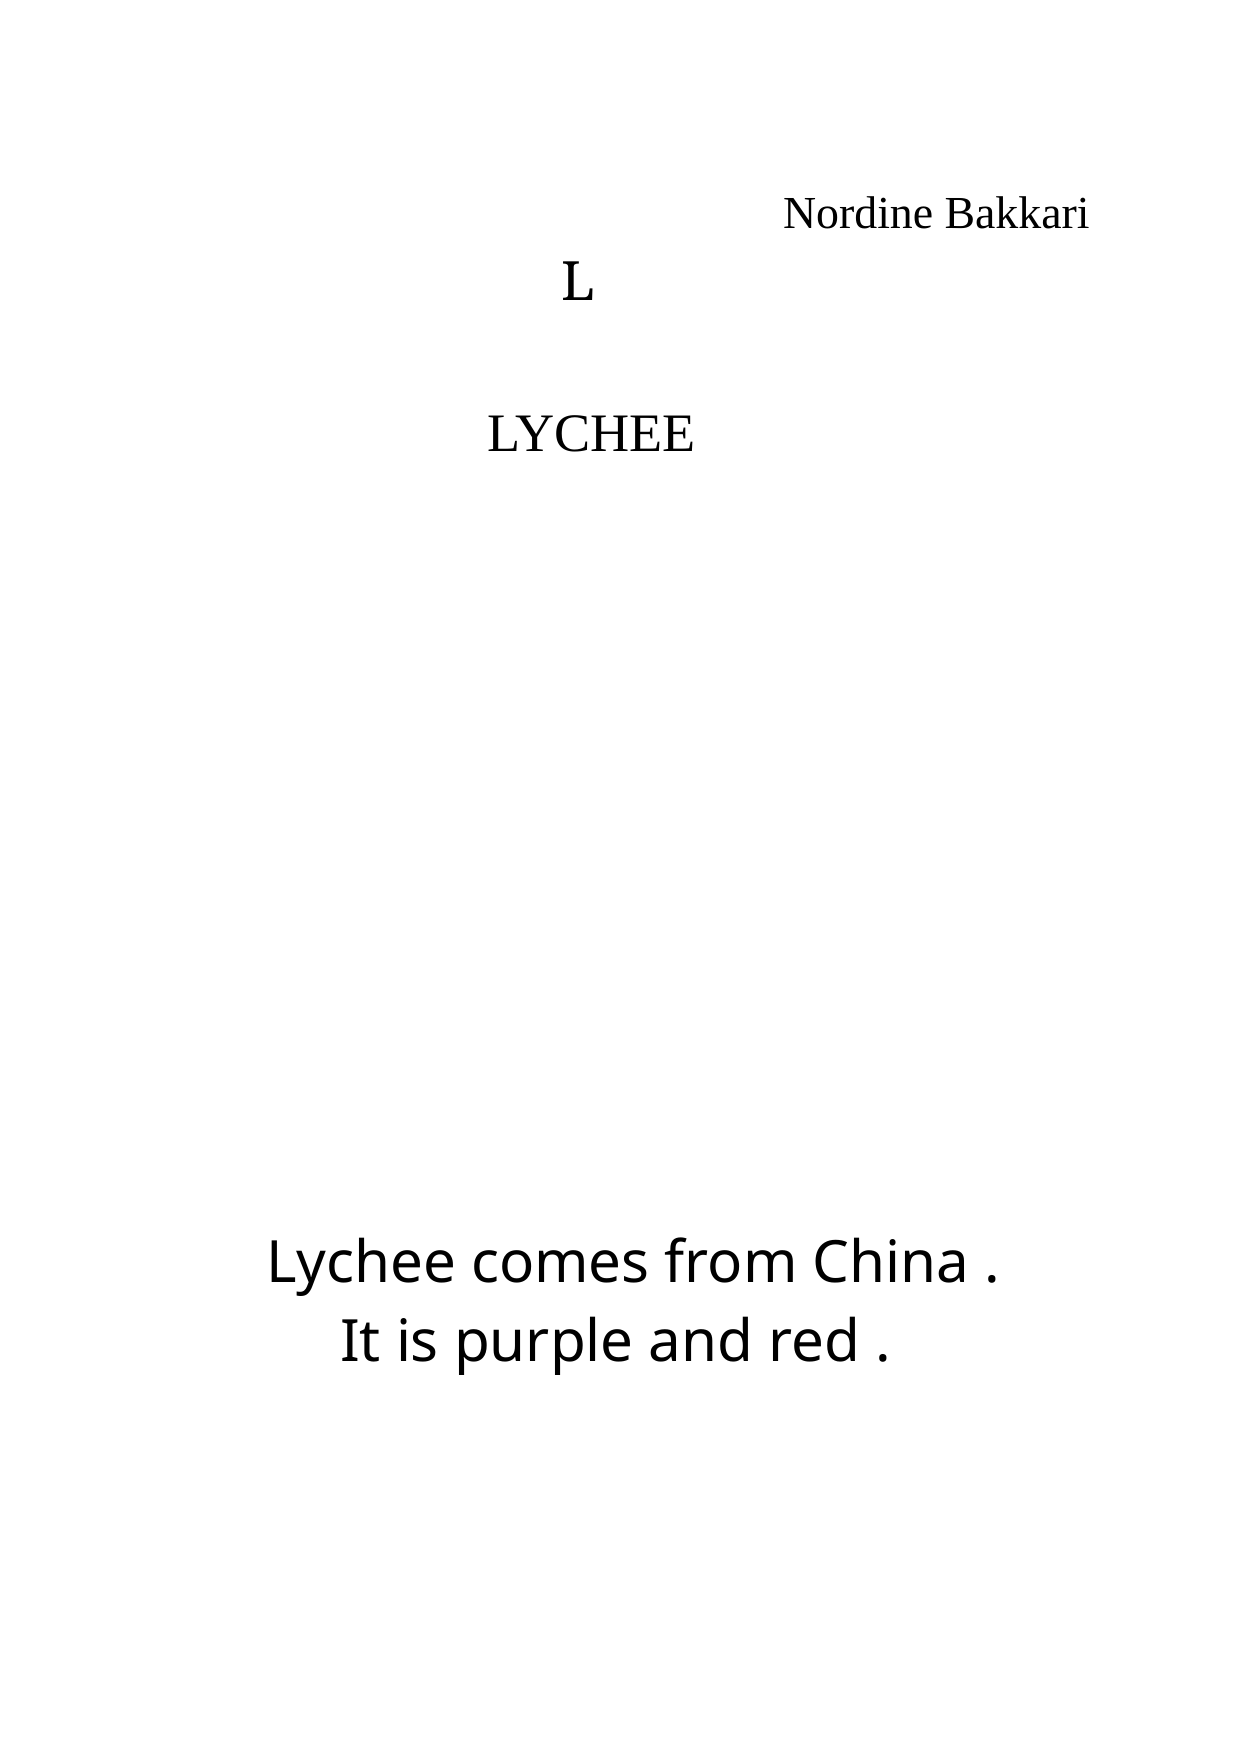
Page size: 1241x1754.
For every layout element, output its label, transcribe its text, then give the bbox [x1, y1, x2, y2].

text L [118, 238, 1122, 317]
text Lychee comes from China . [118, 1220, 1122, 1299]
text LYCHEE [118, 401, 1122, 463]
text Nordine Bakkari [118, 185, 1122, 238]
text It is purple and red . [118, 1299, 1122, 1379]
